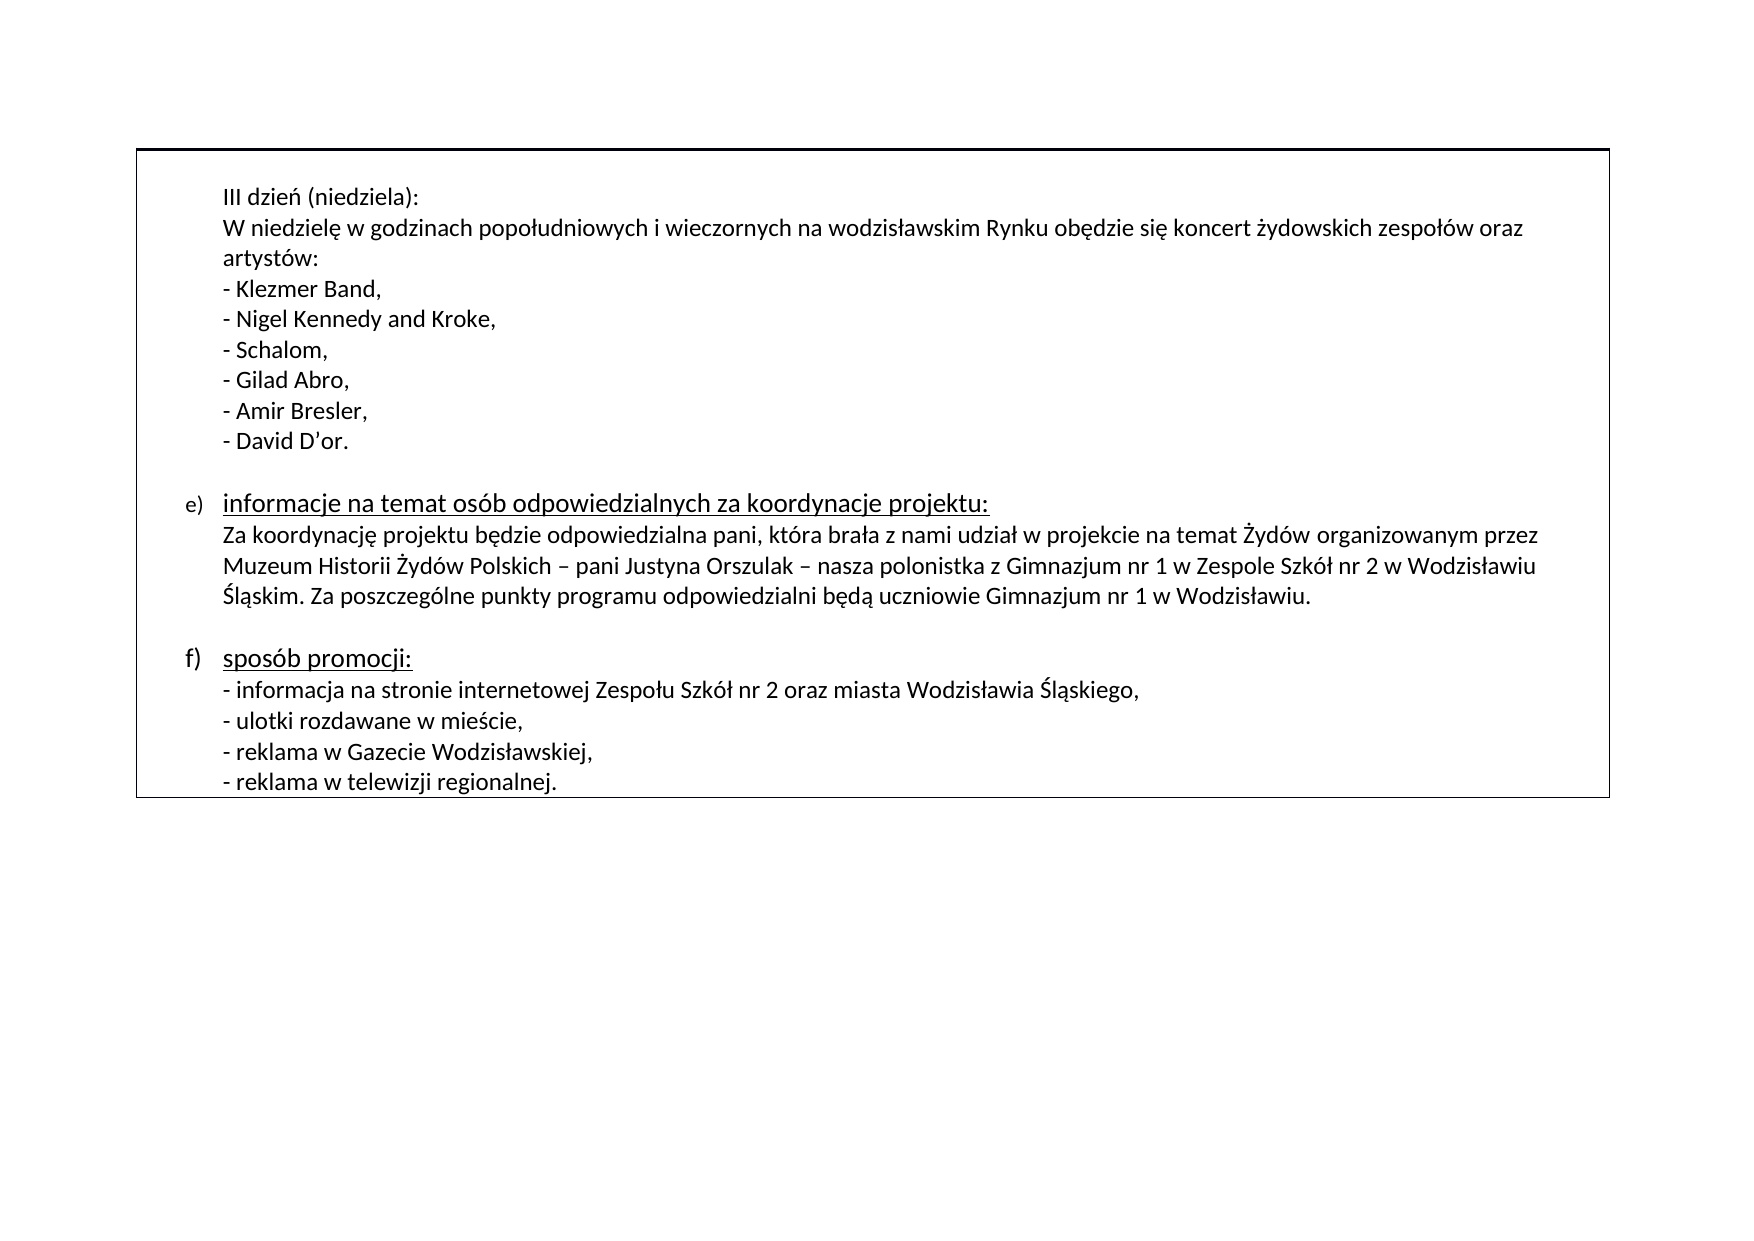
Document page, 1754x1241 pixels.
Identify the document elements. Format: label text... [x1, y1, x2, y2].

table_cell III dzień (niedziela): W niedzielę w godzinach popołudniowych i wieczornych na wodzisławskim Rynku obędzie się koncert żydowskich zespołów oraz artystów: - Klezmer Band, - Nigel Kennedy and Kroke, - Schalom, - Gilad Abro, - Amir Bresler, - David D’or. informacje na temat osób odpowiedzialnych za koordynacje projektu: Za koordynację projektu będzie odpowiedzialna pani, która brała z nami udział w projekcie na temat Żydów organizowanym przez Muzeum Historii Żydów Polskich – pani Justyna Orszulak – nasza polonistka z Gimnazjum nr 1 w Zespole Szkół nr 2 w Wodzisławiu Śląskim. Za poszczególne punkty programu odpowiedzialni będą uczniowie Gimnazjum nr 1 w Wodzisławiu. sposób promocji: - informacja na stronie internetowej Zespołu Szkół nr 2 oraz miasta Wodzisławia Śląskiego, - ulotki rozdawane w mieście, - reklama w Gazecie Wodzisławskiej, - reklama w telewizji regionalnej. [137, 151, 1609, 797]
